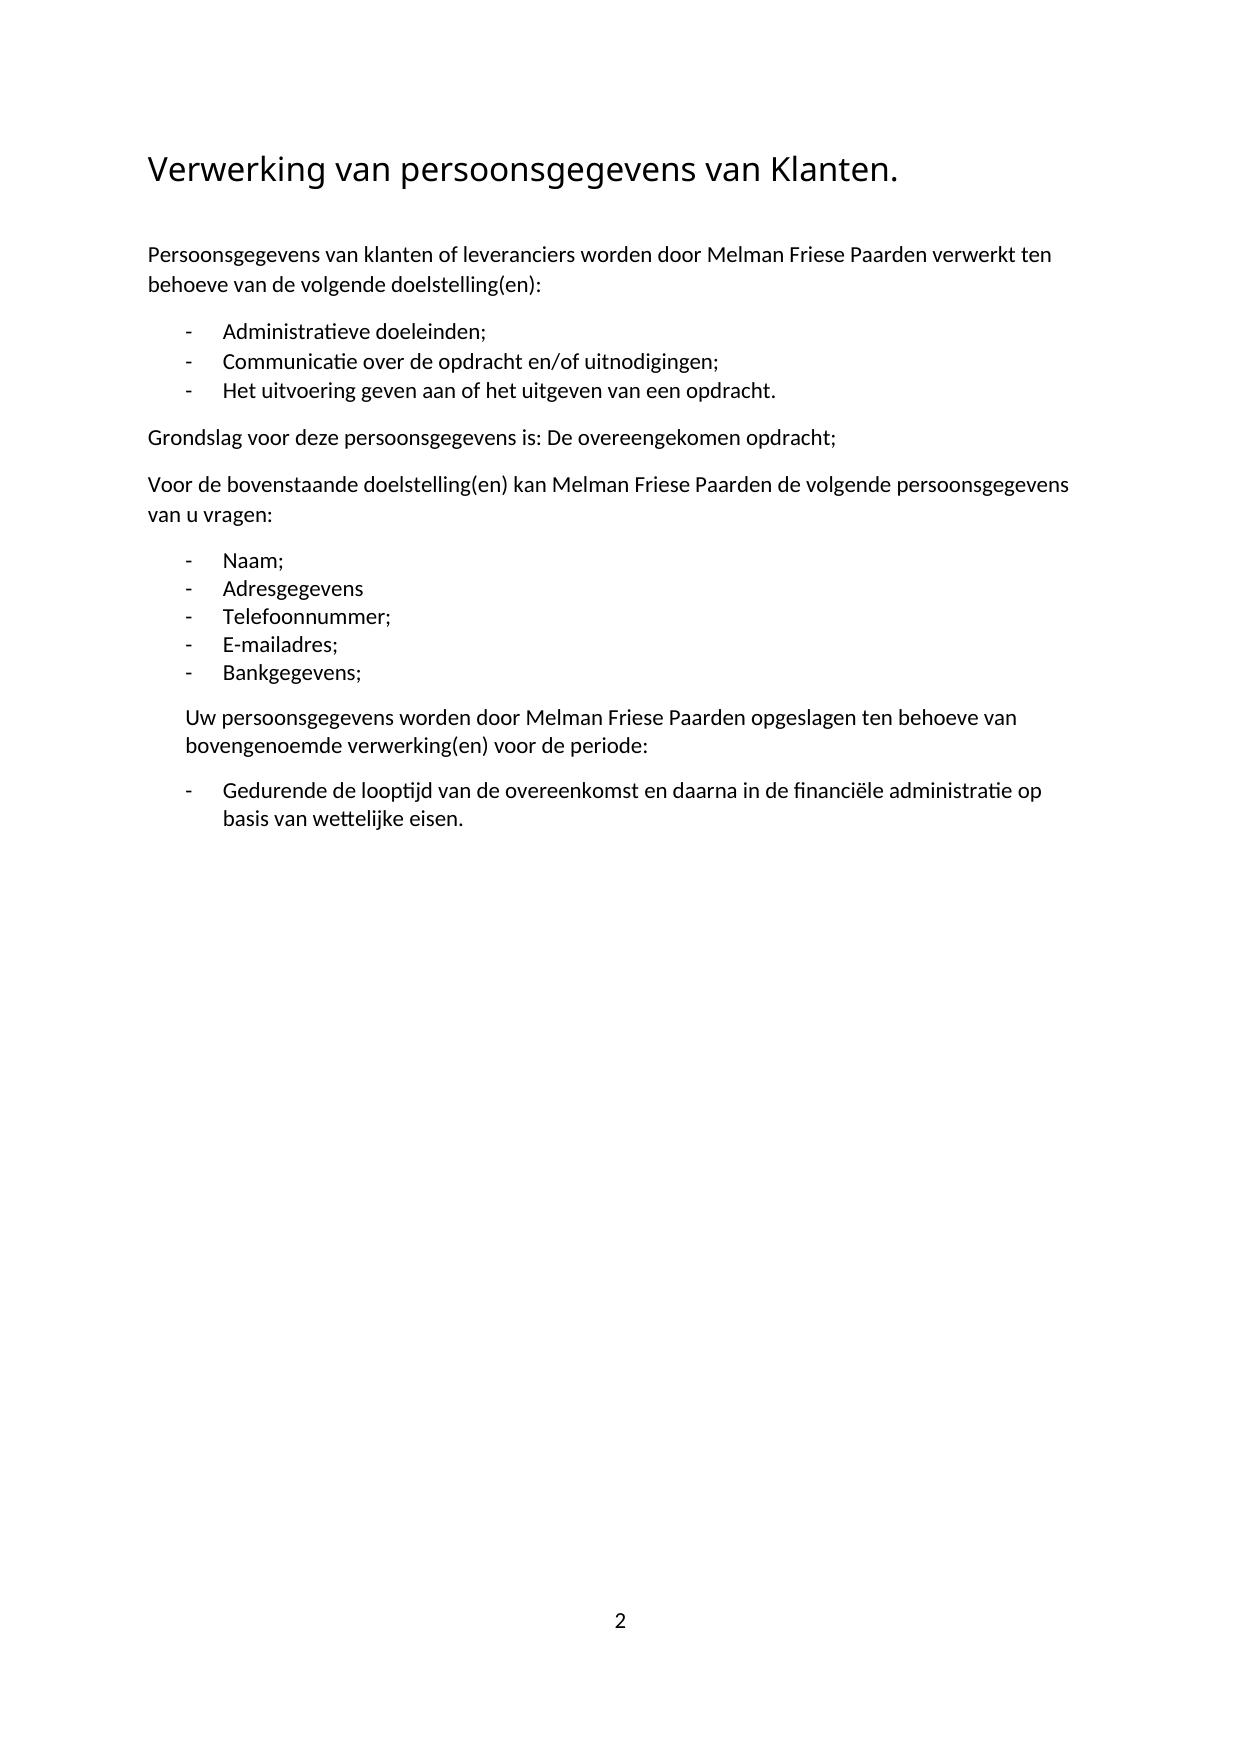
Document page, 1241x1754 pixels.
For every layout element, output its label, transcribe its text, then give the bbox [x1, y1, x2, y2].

text Voor de bovenstaande doelstelling(en) kan Melman Friese Paarden de volgende persoonsgegevens van u vragen: [148, 470, 1093, 528]
list Bankgegevens; [185, 658, 1093, 686]
list Het uitvoering geven aan of het uitgeven van een opdracht. [185, 377, 1093, 405]
list Telefoonnummer; [185, 602, 1093, 630]
list Administratieve doeleinden; [185, 317, 1093, 345]
list Adresgegevens [185, 574, 1093, 602]
text Grondslag voor deze persoonsgegevens is: De overeengekomen opdracht; [148, 423, 1093, 451]
list E-mailadres; [185, 630, 1093, 658]
list Communicatie over de opdracht en/of uitnodigingen; [185, 347, 1093, 375]
subtitle Verwerking van persoonsgegevens van Klanten. [148, 145, 1093, 191]
list Gedurende de looptijd van de overeenkomst en daarna in de financiële administratie op basis van wettelijke eisen. [185, 776, 1093, 832]
text Uw persoonsgegevens worden door Melman Friese Paarden opgeslagen ten behoeve van bovengenoemde verwerking(en) voor de periode: [185, 703, 1093, 759]
text Persoonsgegevens van klanten of leveranciers worden door Melman Friese Paarden verwerkt ten behoeve van de volgende doelstelling(en): [148, 240, 1093, 298]
list Naam; [185, 546, 1093, 574]
